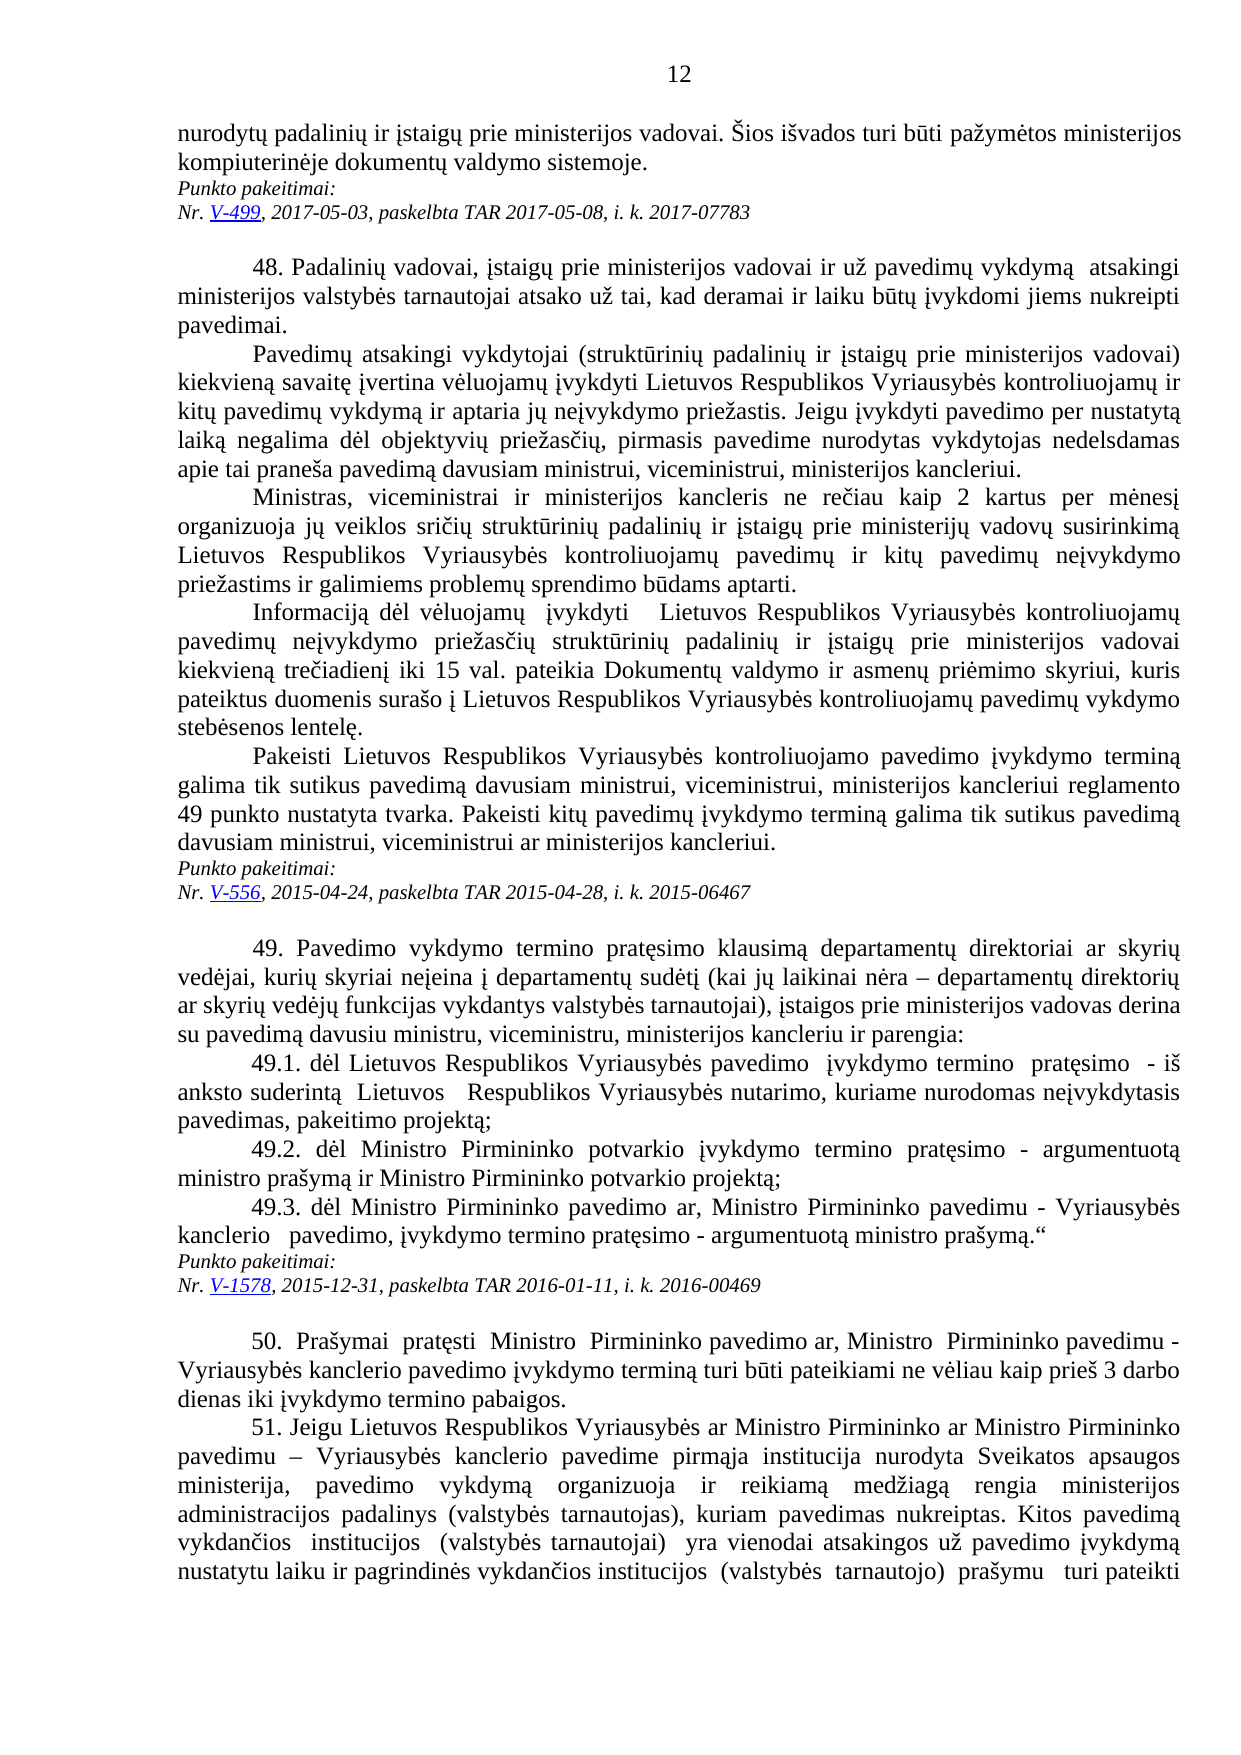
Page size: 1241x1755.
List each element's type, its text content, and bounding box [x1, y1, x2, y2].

text Punkto pakeitimai: [177, 1249, 1181, 1273]
text 49.2. dėl Ministro Pirmininko potvarkio įvykdymo termino pratęsimo - argumentuotą ministro prašymą ir Ministro Pirmininko potvarkio projektą; [177, 1134, 1181, 1192]
text Ministras, viceministrai ir ministerijos kancleris ne rečiau kaip 2 kartus per mėnesį organizuoja jų veiklos sričių struktūrinių padalinių ir įstaigų prie ministerijų vadovų susirinkimą Lietuvos Respublikos Vyriausybės kontroliuojamų pavedimų ir kitų pavedimų neįvykdymo priežastims ir galimiems problemų sprendimo būdams aptarti. [177, 482, 1181, 597]
text Nr. V-1578, 2015-12-31, paskelbta TAR 2016-01-11, i. k. 2016-00469 [177, 1273, 1181, 1297]
text Nr. V-499, 2017-05-03, paskelbta TAR 2017-05-08, i. k. 2017-07783 [177, 200, 1181, 224]
text Nr. V-556, 2015-04-24, paskelbta TAR 2015-04-28, i. k. 2015-06467 [177, 880, 1181, 904]
text 49.1. dėl Lietuvos Respublikos Vyriausybės pavedimo įvykdymo termino pratęsimo - iš anksto suderintą Lietuvos Respublikos Vyriausybės nutarimo, kuriame nurodomas neįvykdytasis pavedimas, pakeitimo projektą; [177, 1048, 1181, 1134]
text Punkto pakeitimai: [177, 176, 1181, 200]
text 50. Prašymai pratęsti Ministro Pirmininko pavedimo ar, Ministro Pirmininko pavedimu - Vyriausybės kanclerio pavedimo įvykdymo terminą turi būti pateikiami ne vėliau kaip prieš 3 darbo dienas iki įvykdymo termino pabaigos. [177, 1326, 1181, 1412]
text 48. Padalinių vadovai, įstaigų prie ministerijos vadovai ir už pavedimų vykdymą atsakingi ministerijos valstybės tarnautojai atsako už tai, kad deramai ir laiku būtų įvykdomi jiems nukreipti pavedimai. [177, 252, 1181, 339]
text 49. Pavedimo vykdymo termino pratęsimo klausimą departamentų direktoriai ar skyrių vedėjai, kurių skyriai neįeina į departamentų sudėtį (kai jų laikinai nėra – departamentų direktorių ar skyrių vedėjų funkcijas vykdantys valstybės tarnautojai), įstaigos prie ministerijos vadovas derina su pavedimą davusiu ministru, viceministru, ministerijos kancleriu ir parengia: [177, 933, 1181, 1048]
text Punkto pakeitimai: [177, 856, 1181, 880]
text 49.3. dėl Ministro Pirmininko pavedimo ar, Ministro Pirmininko pavedimu - Vyriausybės kanclerio pavedimo, įvykdymo termino pratęsimo - argumentuotą ministro prašymą.“ [177, 1192, 1181, 1249]
text Pakeisti Lietuvos Respublikos Vyriausybės kontroliuojamo pavedimo įvykdymo terminą galima tik sutikus pavedimą davusiam ministrui, viceministrui, ministerijos kancleriui reglamento 49 punkto nustatyta tvarka. Pakeisti kitų pavedimų įvykdymo terminą galima tik sutikus pavedimą davusiam ministrui, viceministrui ar ministerijos kancleriui. [177, 741, 1181, 856]
text Pavedimų atsakingi vykdytojai (struktūrinių padalinių ir įstaigų prie ministerijos vadovai) kiekvieną savaitę įvertina vėluojamų įvykdyti Lietuvos Respublikos Vyriausybės kontroliuojamų ir kitų pavedimų vykdymą ir aptaria jų neįvykdymo priežastis. Jeigu įvykdyti pavedimo per nustatytą laiką negalima dėl objektyvių priežasčių, pirmasis pavedime nurodytas vykdytojas nedelsdamas apie tai praneša pavedimą davusiam ministrui, viceministrui, ministerijos kancleriui. [177, 339, 1181, 482]
text Informaciją dėl vėluojamų įvykdyti Lietuvos Respublikos Vyriausybės kontroliuojamų pavedimų neįvykdymo priežasčių struktūrinių padalinių ir įstaigų prie ministerijos vadovai kiekvieną trečiadienį iki 15 val. pateikia Dokumentų valdymo ir asmenų priėmimo skyriui, kuris pateiktus duomenis surašo į Lietuvos Respublikos Vyriausybės kontroliuojamų pavedimų vykdymo stebėsenos lentelę. [177, 597, 1181, 741]
text nurodytų padalinių ir įstaigų prie ministerijos vadovai. Šios išvados turi būti pažymėtos ministerijos kompiuterinėje dokumentų valdymo sistemoje. [177, 118, 1181, 176]
text 51. Jeigu Lietuvos Respublikos Vyriausybės ar Ministro Pirmininko ar Ministro Pirmininko pavedimu – Vyriausybės kanclerio pavedime pirmąja institucija nurodyta Sveikatos apsaugos ministerija, pavedimo vykdymą organizuoja ir reikiamą medžiagą rengia ministerijos administracijos padalinys (valstybės tarnautojas), kuriam pavedimas nukreiptas. Kitos pavedimą vykdančios institucijos (valstybės tarnautojai) yra vienodai atsakingos už pavedimo įvykdymą nustatytu laiku ir pagrindinės vykdančios institucijos (valstybės tarnautojo) prašymu turi pateikti [177, 1412, 1181, 1585]
